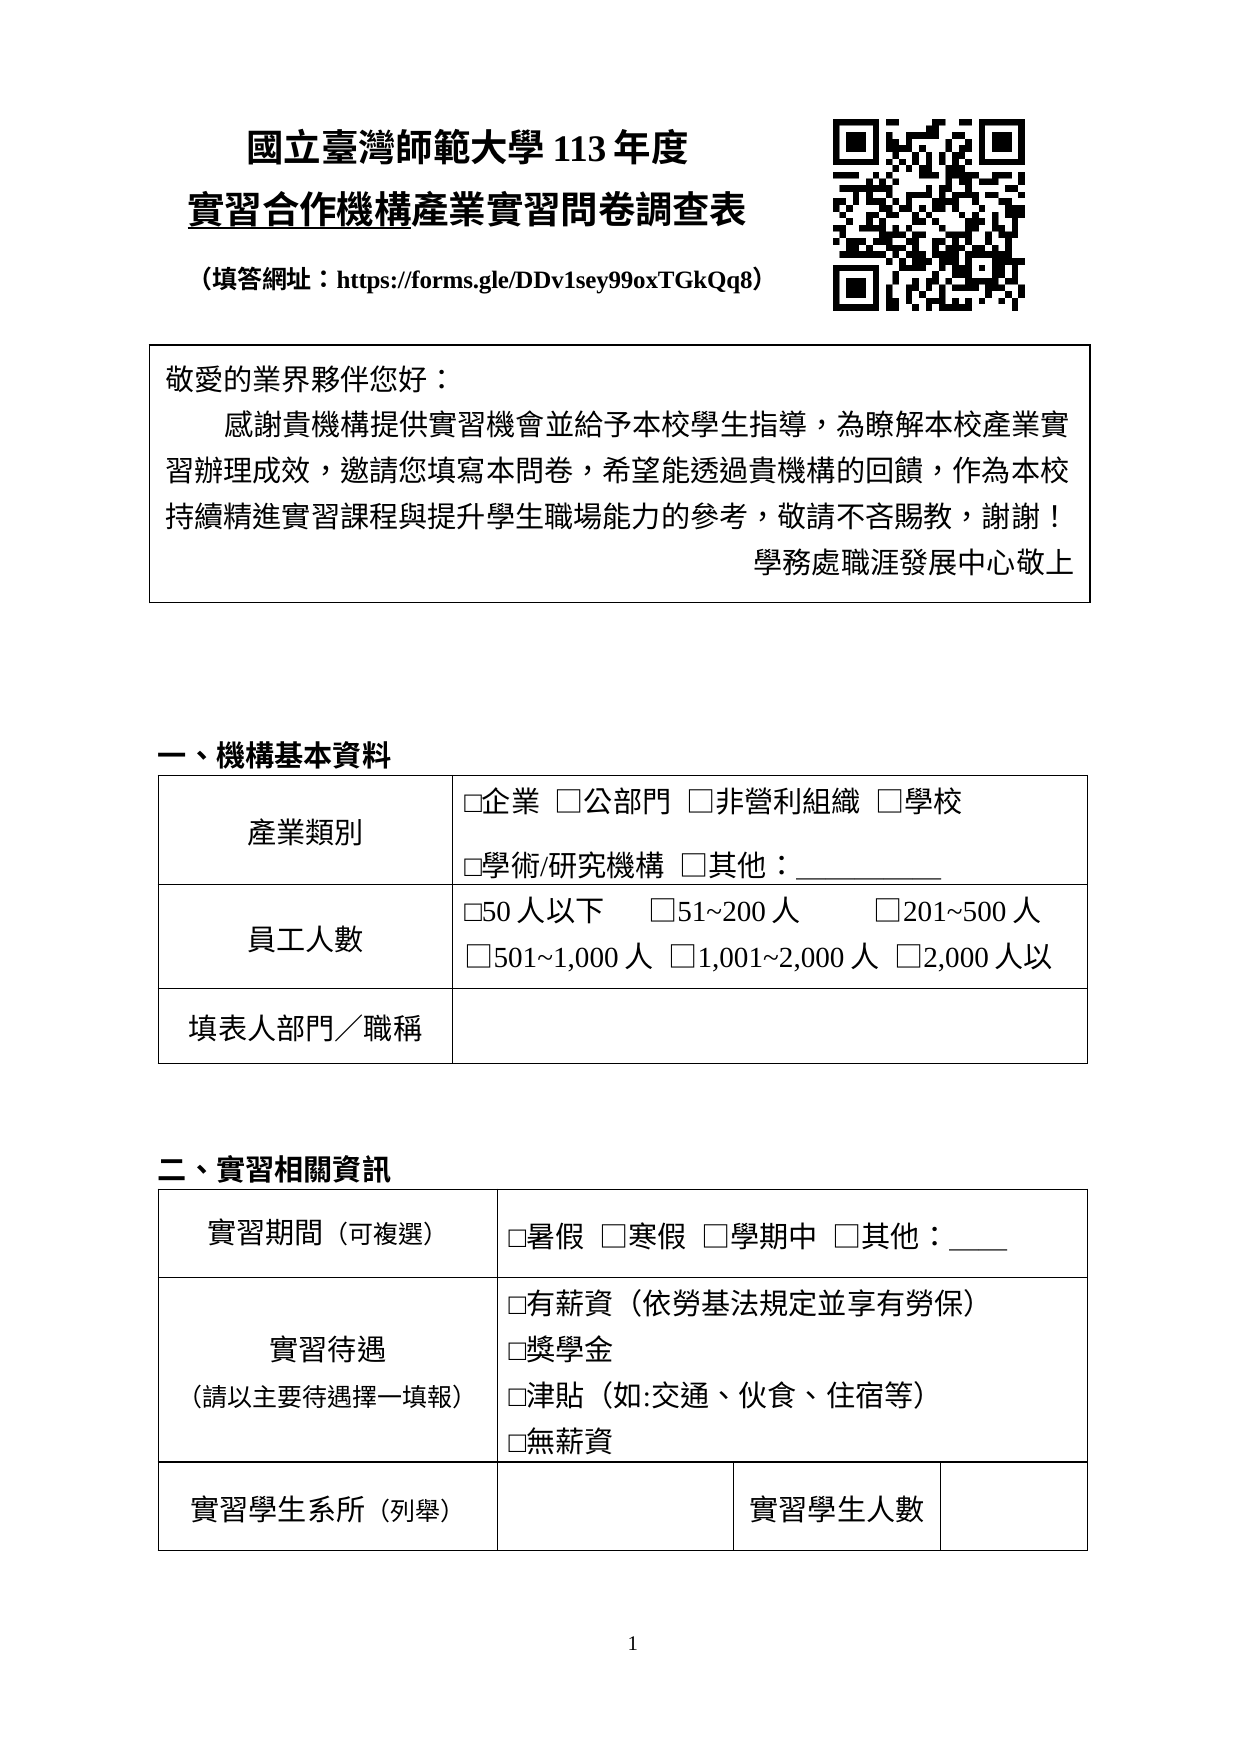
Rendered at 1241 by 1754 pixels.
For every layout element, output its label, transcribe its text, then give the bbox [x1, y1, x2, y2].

text 敬愛的業界夥伴您好： [165, 353, 1074, 399]
table_cell □有薪資（依勞基法規定並享有勞保） □獎學金 □津貼（如:交通、伙食、住宿等） □無薪資 [498, 1278, 1087, 1461]
text 二、實習相關資訊 [158, 1126, 1078, 1188]
text 實習合作機構產業實習問卷調查表 [187, 165, 825, 228]
text 感謝貴機構提供實習機會並給予本校學生指導，為瞭解本校產業實習辦理成效，邀請您填寫本問卷，希望能透過貴機構的回饋，作為本校持續精進實習課程與提升學生職場能力的參考，敬請不吝賜教，謝謝！ [165, 399, 1074, 537]
table_cell □50人以下 □51~200人 □201~500人□501~1,000人 □1,001~2,000人 □2,000人以上 [453, 885, 1087, 988]
table_header □企業 □公部門 □非營利組織 □學校 □學術/研究機構 □其他：＿＿＿＿＿ [453, 776, 1087, 884]
text （填答網址：https://forms.gle/DDv1sey99oxTGkQq8） [187, 236, 825, 298]
text 一、機構基本資料 [158, 712, 1078, 775]
table_cell 填表人部門／職稱 [159, 989, 452, 1062]
table_cell [453, 989, 1087, 1062]
table_cell 實習待遇 （請以主要待遇擇一填報） [159, 1278, 497, 1461]
table_cell 實習學生系所（列舉） [159, 1463, 497, 1550]
text [1032, 236, 1078, 298]
table_cell 實習學生人數 [734, 1463, 940, 1550]
table_cell [498, 1463, 733, 1550]
text 學務處職涯發展中心敬上 [165, 537, 1074, 582]
table_header 產業類別 [159, 776, 452, 884]
text 國立臺灣師範大學113年度 [187, 103, 1078, 165]
table_header □暑假 □寒假 □學期中 □其他：＿＿ [498, 1190, 1087, 1277]
table_cell 員工人數 [159, 885, 452, 988]
table_header 實習期間（可複選） [159, 1190, 497, 1277]
table_cell [941, 1463, 1087, 1550]
text [1032, 165, 1078, 228]
